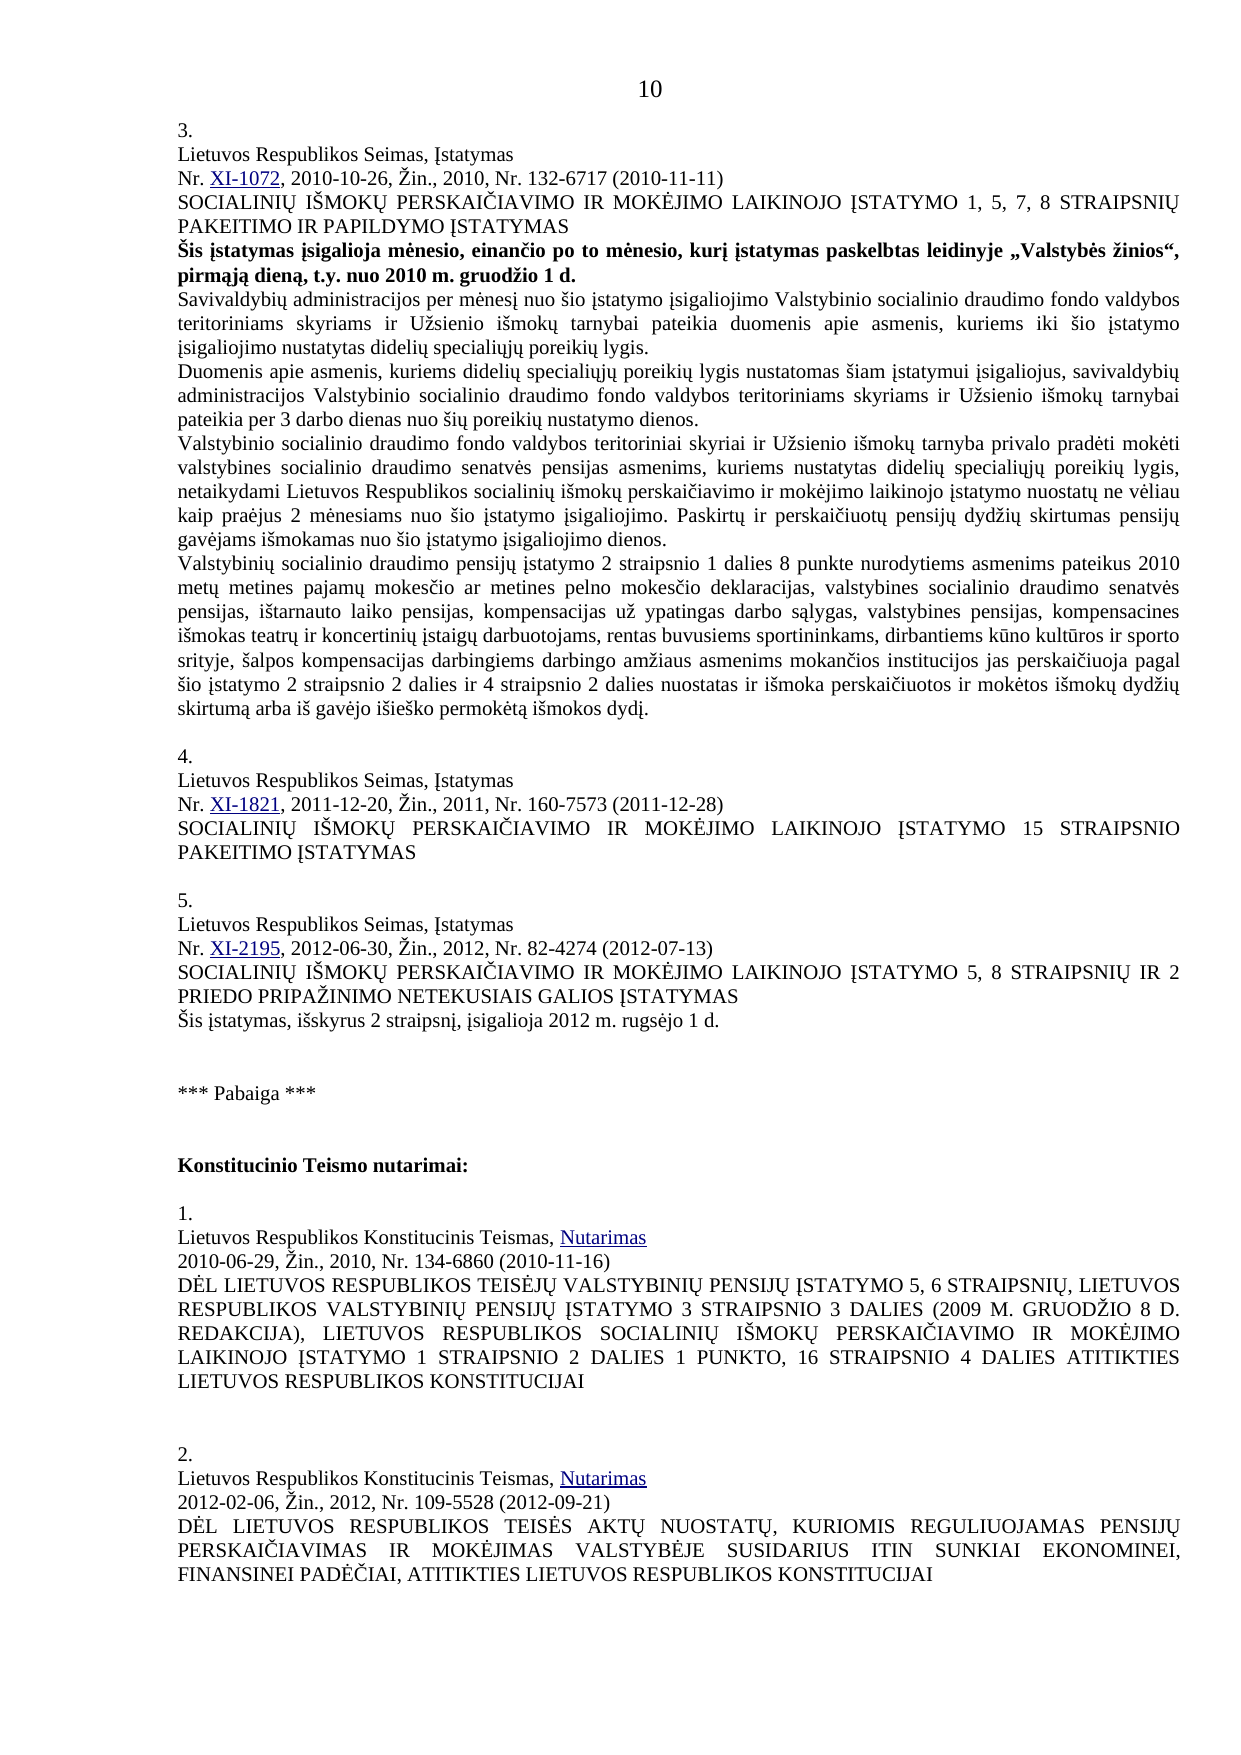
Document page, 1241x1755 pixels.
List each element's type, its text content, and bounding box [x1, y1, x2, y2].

text DĖL LIETUVOS RESPUBLIKOS TEISĖS AKTŲ NUOSTATŲ, KURIOMIS REGULIUOJAMAS PENSIJŲ PERSKAIČIAVIMAS IR MOKĖJIMAS VALSTYBĖJE SUSIDARIUS ITIN SUNKIAI EKONOMINEI, FINANSINEI PADĖČIAI, ATITIKTIES LIETUVOS RESPUBLIKOS KONSTITUCIJAI [177, 1514, 1181, 1586]
text 2012-02-06, Žin., 2012, Nr. 109-5528 (2012-09-21) [177, 1490, 1181, 1514]
text Valstybinių socialinio draudimo pensijų įstatymo 2 straipsnio 1 dalies 8 punkte nurodytiems asmenims pateikus 2010 metų metines pajamų mokesčio ar metines pelno mokesčio deklaracijas, valstybines socialinio draudimo senatvės pensijas, ištarnauto laiko pensijas, kompensacijas už ypatingas darbo sąlygas, valstybines pensijas, kompensacines išmokas teatrų ir koncertinių įstaigų darbuotojams, rentas buvusiems sportininkams, dirbantiems kūno kultūros ir sporto srityje, šalpos kompensacijas darbingiems darbingo amžiaus asmenims mokančios institucijos jas perskaičiuoja pagal šio įstatymo 2 straipsnio 2 dalies ir 4 straipsnio 2 dalies nuostatas ir išmoka perskaičiuotos ir mokėtos išmokų dydžių skirtumą arba iš gavėjo išieško permokėtą išmokos dydį. [177, 551, 1181, 720]
text 1. [177, 1201, 1181, 1225]
text Nr. XI-1072, 2010-10-26, Žin., 2010, Nr. 132-6717 (2010-11-11) [177, 166, 1181, 190]
text SOCIALINIŲ IŠMOKŲ PERSKAIČIAVIMO IR MOKĖJIMO LAIKINOJO ĮSTATYMO 1, 5, 7, 8 STRAIPSNIŲ PAKEITIMO IR PAPILDYMO ĮSTATYMAS [177, 190, 1181, 238]
text Šis įstatymas, išskyrus 2 straipsnį, įsigalioja 2012 m. rugsėjo 1 d. [177, 1008, 1181, 1032]
text Nr. XI-1821, 2011-12-20, Žin., 2011, Nr. 160-7573 (2011-12-28) [177, 792, 1181, 816]
text 3. [177, 118, 1181, 142]
text 4. [177, 744, 1181, 768]
text Konstitucinio Teismo nutarimai: [177, 1153, 1181, 1177]
text Lietuvos Respublikos Konstitucinis Teismas, Nutarimas [177, 1466, 1181, 1490]
text Savivaldybių administracijos per mėnesį nuo šio įstatymo įsigaliojimo Valstybinio socialinio draudimo fondo valdybos teritoriniams skyriams ir Užsienio išmokų tarnybai pateikia duomenis apie asmenis, kuriems iki šio įstatymo įsigaliojimo nustatytas didelių specialiųjų poreikių lygis. [177, 287, 1181, 359]
text Šis įstatymas įsigalioja mėnesio, einančio po to mėnesio, kurį įstatymas paskelbtas leidinyje „Valstybės žinios“, pirmąją dieną, t.y. nuo 2010 m. gruodžio 1 d. [177, 238, 1181, 287]
text Lietuvos Respublikos Seimas, Įstatymas [177, 142, 1181, 166]
text Valstybinio socialinio draudimo fondo valdybos teritoriniai skyriai ir Užsienio išmokų tarnyba privalo pradėti mokėti valstybines socialinio draudimo senatvės pensijas asmenims, kuriems nustatytas didelių specialiųjų poreikių lygis, netaikydami Lietuvos Respublikos socialinių išmokų perskaičiavimo ir mokėjimo laikinojo įstatymo nuostatų ne vėliau kaip praėjus 2 mėnesiams nuo šio įstatymo įsigaliojimo. Paskirtų ir perskaičiuotų pensijų dydžių skirtumas pensijų gavėjams išmokamas nuo šio įstatymo įsigaliojimo dienos. [177, 431, 1181, 551]
text 2010-06-29, Žin., 2010, Nr. 134-6860 (2010-11-16) [177, 1249, 1181, 1273]
text Nr. XI-2195, 2012-06-30, Žin., 2012, Nr. 82-4274 (2012-07-13) [177, 936, 1181, 960]
text Duomenis apie asmenis, kuriems didelių specialiųjų poreikių lygis nustatomas šiam įstatymui įsigaliojus, savivaldybių administracijos Valstybinio socialinio draudimo fondo valdybos teritoriniams skyriams ir Užsienio išmokų tarnybai pateikia per 3 darbo dienas nuo šių poreikių nustatymo dienos. [177, 359, 1181, 431]
text 5. [177, 888, 1181, 912]
text 2. [177, 1442, 1181, 1466]
text SOCIALINIŲ IŠMOKŲ PERSKAIČIAVIMO IR MOKĖJIMO LAIKINOJO ĮSTATYMO 5, 8 STRAIPSNIŲ IR 2 PRIEDO PRIPAŽINIMO NETEKUSIAIS GALIOS ĮSTATYMAS [177, 960, 1181, 1008]
text *** Pabaiga *** [177, 1081, 1181, 1105]
text Lietuvos Respublikos Seimas, Įstatymas [177, 768, 1181, 792]
text Lietuvos Respublikos Seimas, Įstatymas [177, 912, 1181, 936]
text SOCIALINIŲ IŠMOKŲ PERSKAIČIAVIMO IR MOKĖJIMO LAIKINOJO ĮSTATYMO 15 STRAIPSNIO PAKEITIMO ĮSTATYMAS [177, 816, 1181, 864]
text DĖL LIETUVOS RESPUBLIKOS TEISĖJŲ VALSTYBINIŲ PENSIJŲ ĮSTATYMO 5, 6 STRAIPSNIŲ, LIETUVOS RESPUBLIKOS VALSTYBINIŲ PENSIJŲ ĮSTATYMO 3 STRAIPSNIO 3 DALIES (2009 M. GRUODŽIO 8 D. REDAKCIJA), LIETUVOS RESPUBLIKOS SOCIALINIŲ IŠMOKŲ PERSKAIČIAVIMO IR MOKĖJIMO LAIKINOJO ĮSTATYMO 1 STRAIPSNIO 2 DALIES 1 PUNKTO, 16 STRAIPSNIO 4 DALIES ATITIKTIES LIETUVOS RESPUBLIKOS KONSTITUCIJAI [177, 1273, 1181, 1393]
text Lietuvos Respublikos Konstitucinis Teismas, Nutarimas [177, 1225, 1181, 1249]
